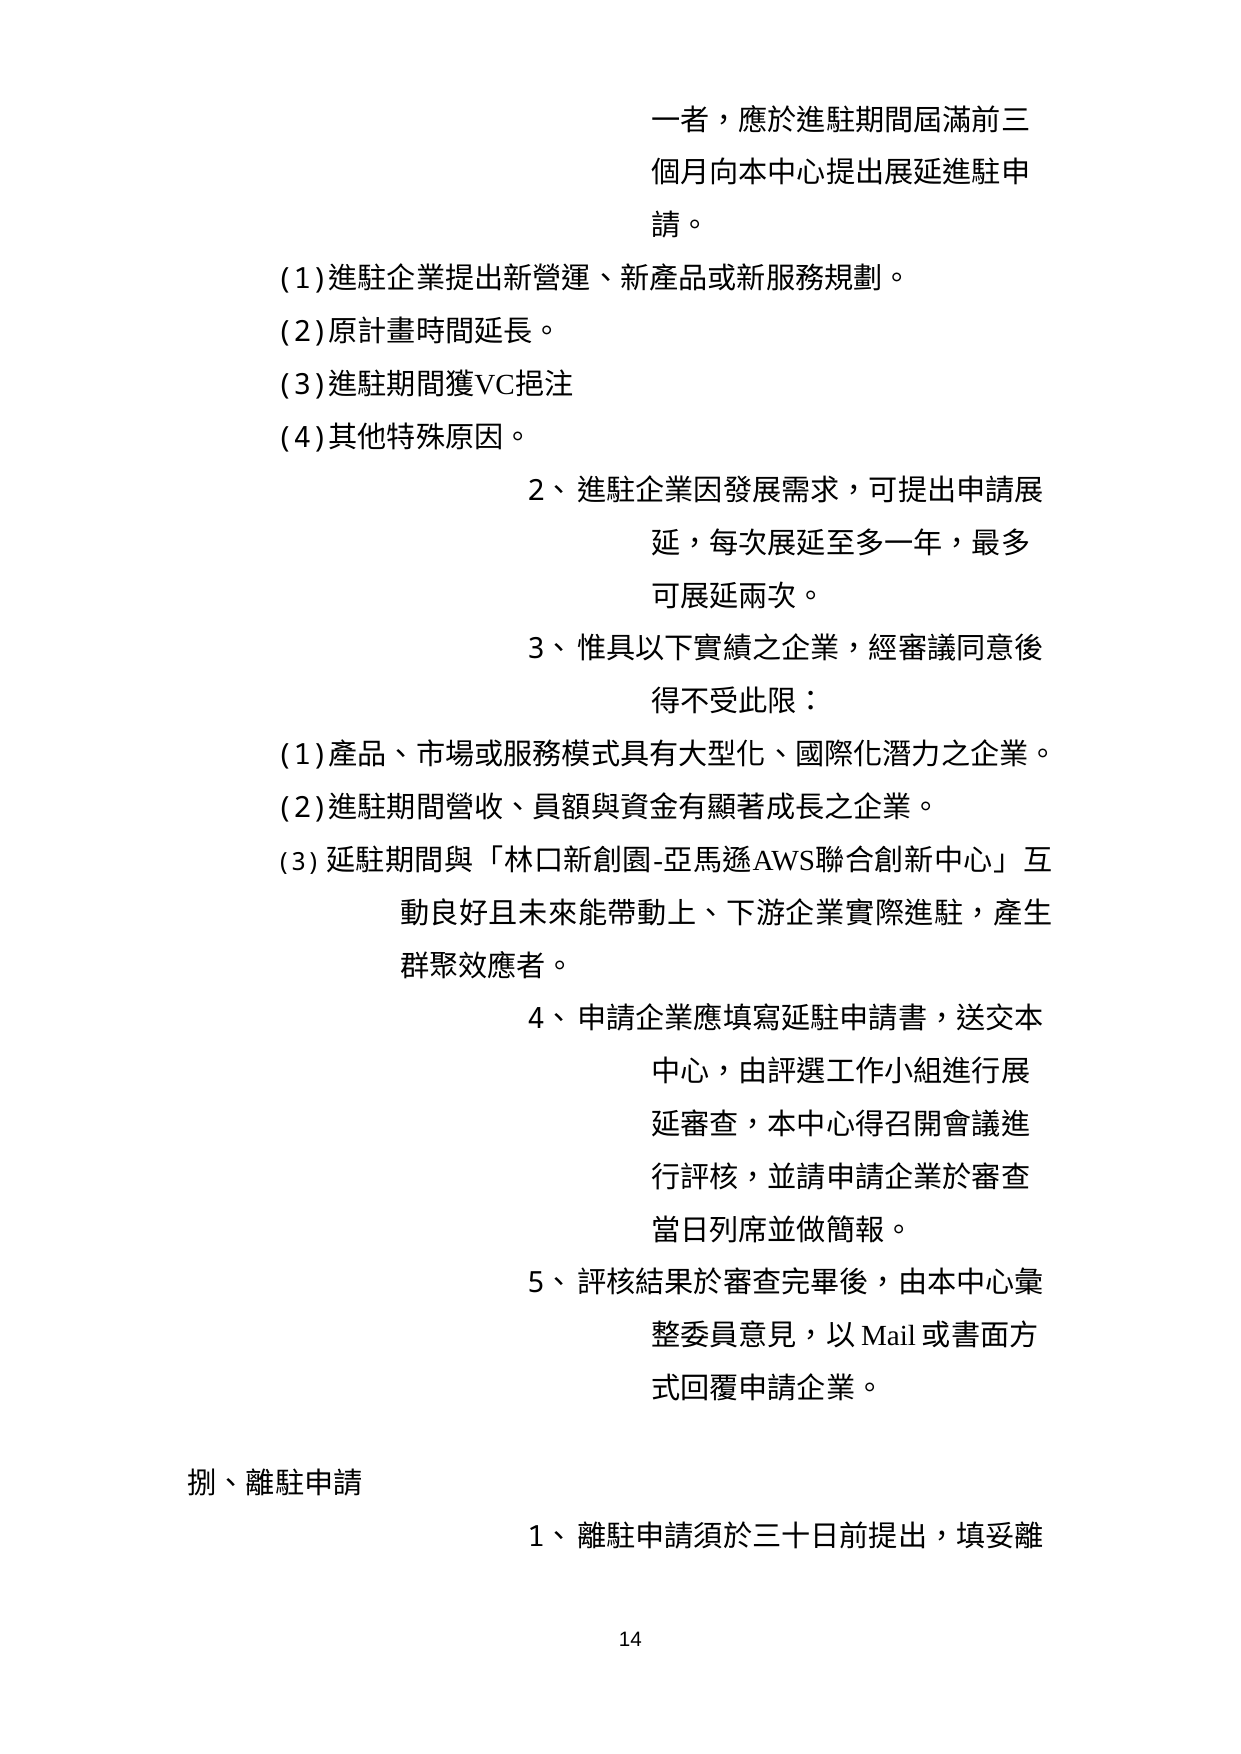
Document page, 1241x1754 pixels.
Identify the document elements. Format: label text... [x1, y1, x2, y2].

list 延駐期間與「林口新創園-亞馬遜AWS聯合創新中心」互動良好且未來能帶動上、下游企業實際進駐，產生群聚效應者。 [276, 836, 1053, 984]
list 進駐企業因發展需求，可提出申請展延，每次展延至多一年，最多可展延兩次。 [527, 466, 1053, 614]
list 進駐期間獲VC挹注 [276, 361, 1053, 403]
list 惟具以下實績之企業，經審議同意後得不受此限： [527, 625, 1053, 720]
list 進駐期間營收、員額與資金有顯著成長之企業。 [276, 783, 1053, 826]
list 產品、市場或服務模式具有大型化、國際化潛力之企業。 [276, 731, 1053, 773]
list 原計畫時間延長。 [276, 308, 1053, 350]
list 離駐申請須於三十日前提出，填妥離駐申請單，送交本中心同意核准後方能辦理離駐；若提前離駐，亦應於三十日前以書面提出申請，經本中心同意後，依離駐手續辦理離駐；若未依規定辦理或點交不完全，則本中心得將保證金全數沒收。另外，若保證金不足扣抵所欠繳之租金及費用，須於三十日內完成差額補繳，否則視作違約。 [527, 1512, 1053, 1555]
list 進駐企業必要時得申請展延，展延之期限由本中心審議委員評估之。進駐企業符合下列三項條件之一者，應於進駐期間屆滿前三個月向本中心提出展延進駐申請。 [527, 96, 1053, 244]
list 離駐申請 [187, 1459, 1053, 1502]
list 進駐企業提出新營運、新產品或新服務規劃。 [276, 255, 1053, 297]
list 申請企業應填寫延駐申請書，送交本中心，由評選工作小組進行展延審查，本中心得召開會議進行評核，並請申請企業於審查當日列席並做簡報。 [527, 995, 1053, 1248]
list 評核結果於審查完畢後，由本中心彙整委員意見，以Mail或書面方式回覆申請企業。 [527, 1259, 1053, 1407]
list 其他特殊原因。 [276, 413, 1053, 456]
